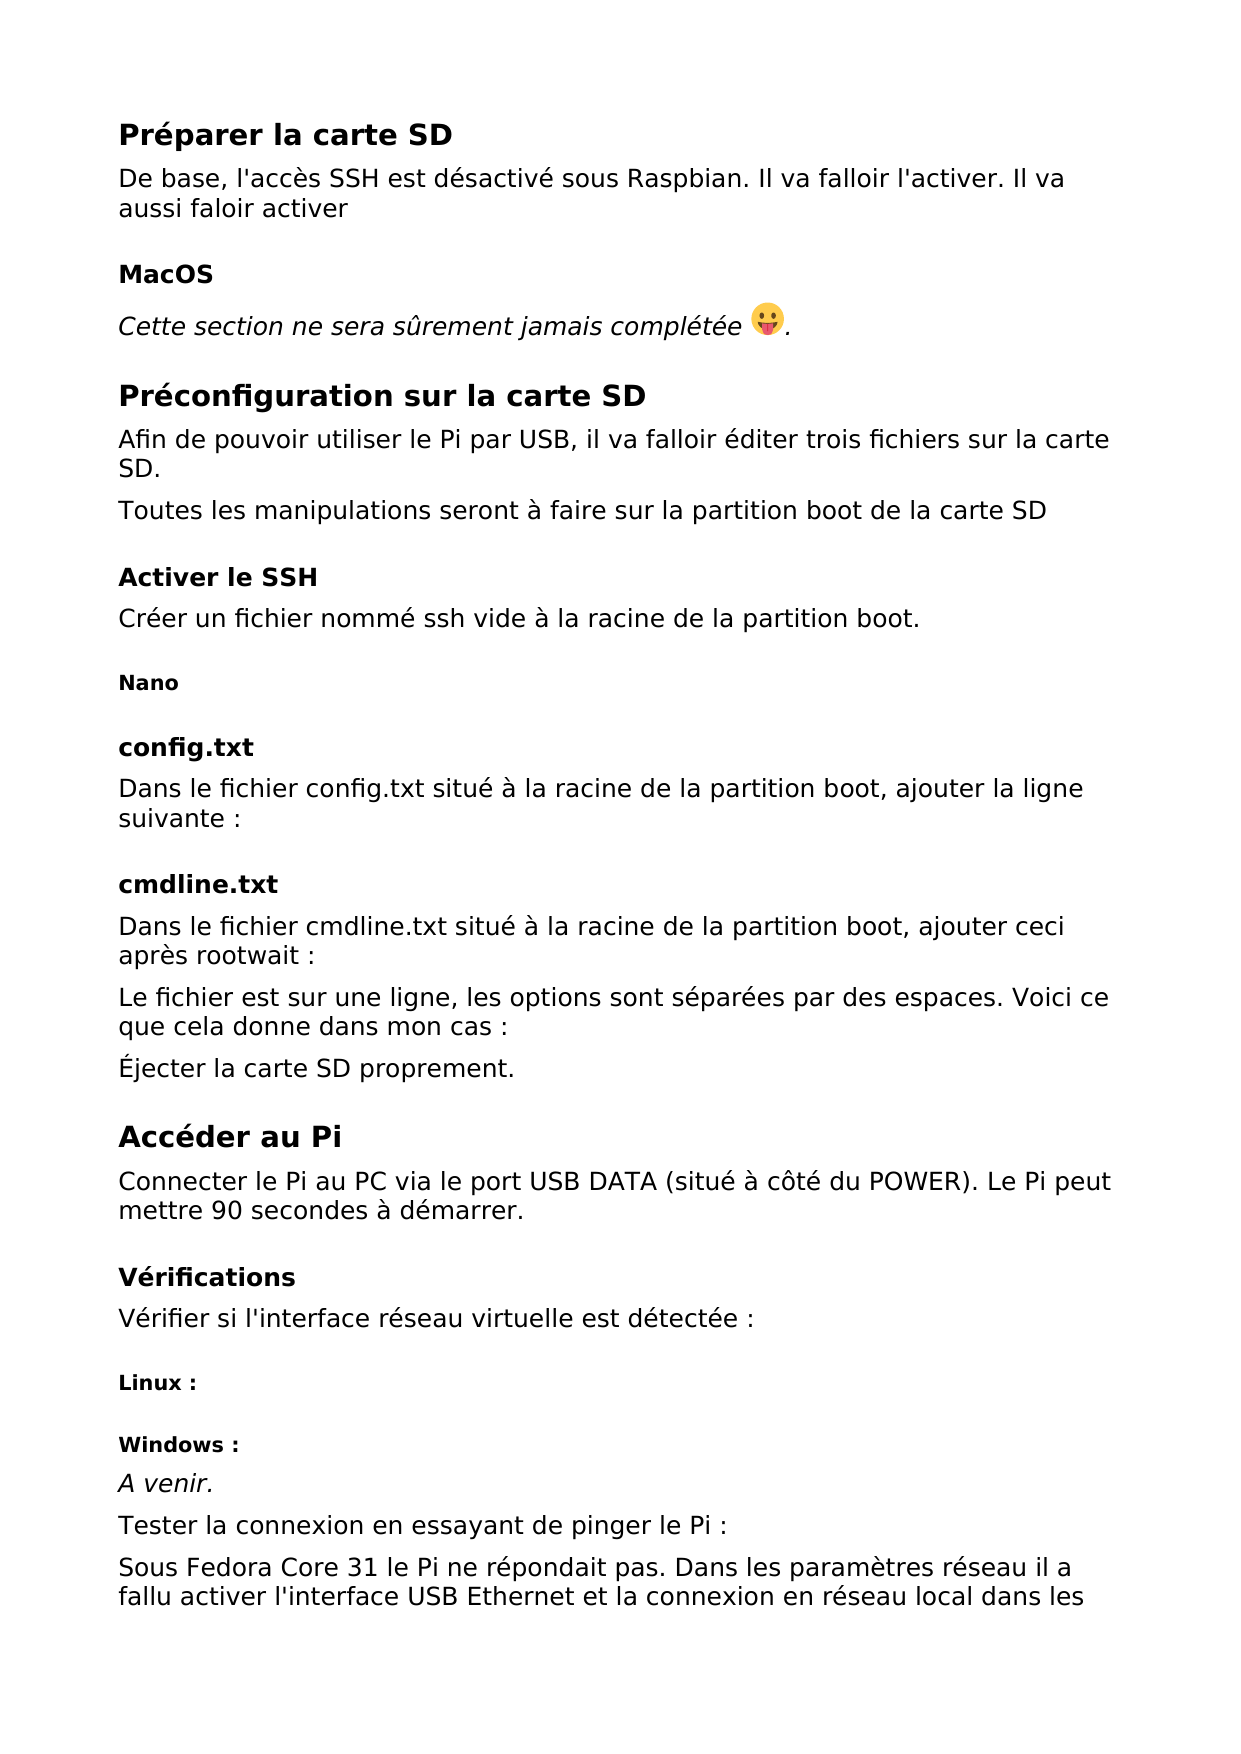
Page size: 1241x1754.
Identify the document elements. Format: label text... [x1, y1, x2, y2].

subtitle config.txt [118, 733, 1122, 762]
text De base, l'accès SSH est désactivé sous Raspbian. Il va falloir l'activer. Il va aussi faloir activer [118, 164, 1122, 223]
text Vérifier si l'interface réseau virtuelle est détectée : [118, 1304, 1122, 1334]
subtitle Activer le SSH [118, 563, 1122, 592]
subtitle cmdline.txt [118, 871, 1122, 900]
text Afin de pouvoir utiliser le Pi par USB, il va falloir éditer trois fichiers sur la carte SD. [118, 425, 1122, 484]
text Le fichier est sur une ligne, les options sont séparées par des espaces. Voici ce que cela donne dans mon cas : [118, 983, 1122, 1041]
subtitle Préconfiguration sur la carte SD [118, 379, 1122, 413]
subtitle Nano [118, 671, 1122, 696]
subtitle Vérifications [118, 1263, 1122, 1292]
text Toutes les manipulations seront à faire sur la partition boot de la carte SD [118, 496, 1122, 525]
text Cette section ne sera sûrement jamais complétée . [118, 302, 1122, 341]
text Dans le fichier cmdline.txt situé à la racine de la partition boot, ajouter ceci après rootwait : [118, 912, 1122, 971]
text Dans le fichier config.txt situé à la racine de la partition boot, ajouter la ligne suivante : [118, 775, 1122, 833]
subtitle Linux : [118, 1371, 1122, 1395]
text Sous Fedora Core 31 le Pi ne répondait pas. Dans les paramètres réseau il a fallu activer l'interface USB Ethernet et la connexion en réseau local dans les [118, 1553, 1122, 1611]
subtitle MacOS [118, 260, 1122, 289]
subtitle Préparer la carte SD [118, 118, 1122, 152]
subtitle Windows : [118, 1433, 1122, 1457]
text Créer un fichier nommé ssh vide à la racine de la partition boot. [118, 604, 1122, 634]
text Éjecter la carte SD proprement. [118, 1054, 1122, 1083]
text Connecter le Pi au PC via le port USB DATA (situé à côté du POWER). Le Pi peut mettre 90 secondes à démarrer. [118, 1167, 1122, 1225]
text Tester la connexion en essayant de pinger le Pi : [118, 1511, 1122, 1541]
text A venir. [118, 1470, 1122, 1499]
subtitle Accéder au Pi [118, 1121, 1122, 1154]
